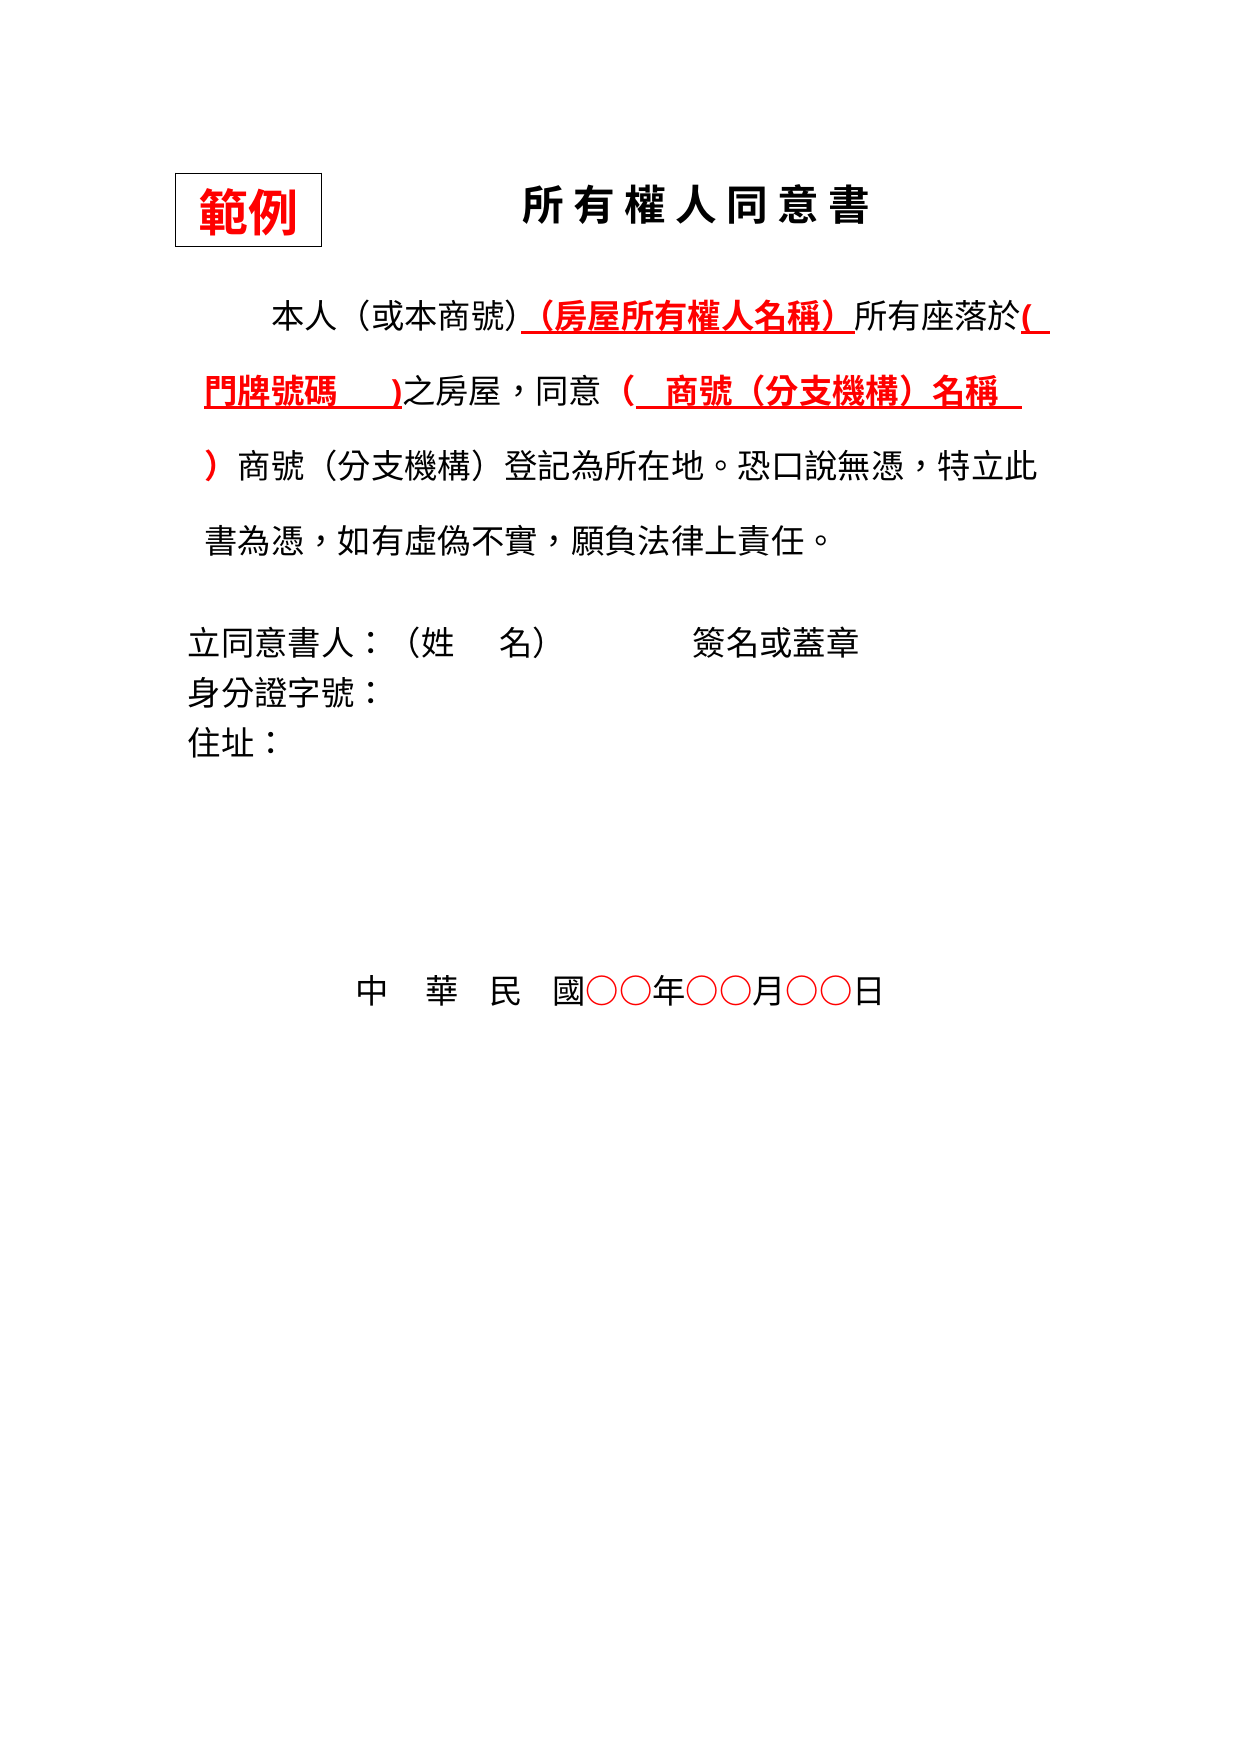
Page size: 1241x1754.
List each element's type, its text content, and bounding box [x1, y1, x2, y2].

text 中 華 民 國○○年○○月○○日 [187, 952, 1053, 1027]
text 本人（或本商號）（房屋所有權人名稱）所有座落於( 門牌號碼 )之房屋，同意（ 商號（分支機構）名稱 ）商號（分支機構）登記為所在地。恐口說無憑，特立此書為憑，如有虛偽不實，願負法律上責任。 [204, 277, 1053, 577]
text 住址： [187, 714, 1053, 764]
text 身分證字號： [187, 664, 1053, 714]
text 所 有 權 人 同 意 書 [187, 164, 1053, 239]
table_header 範例 [176, 174, 321, 246]
text 立同意書人：（姓 名） 簽名或蓋章 [187, 614, 1053, 664]
